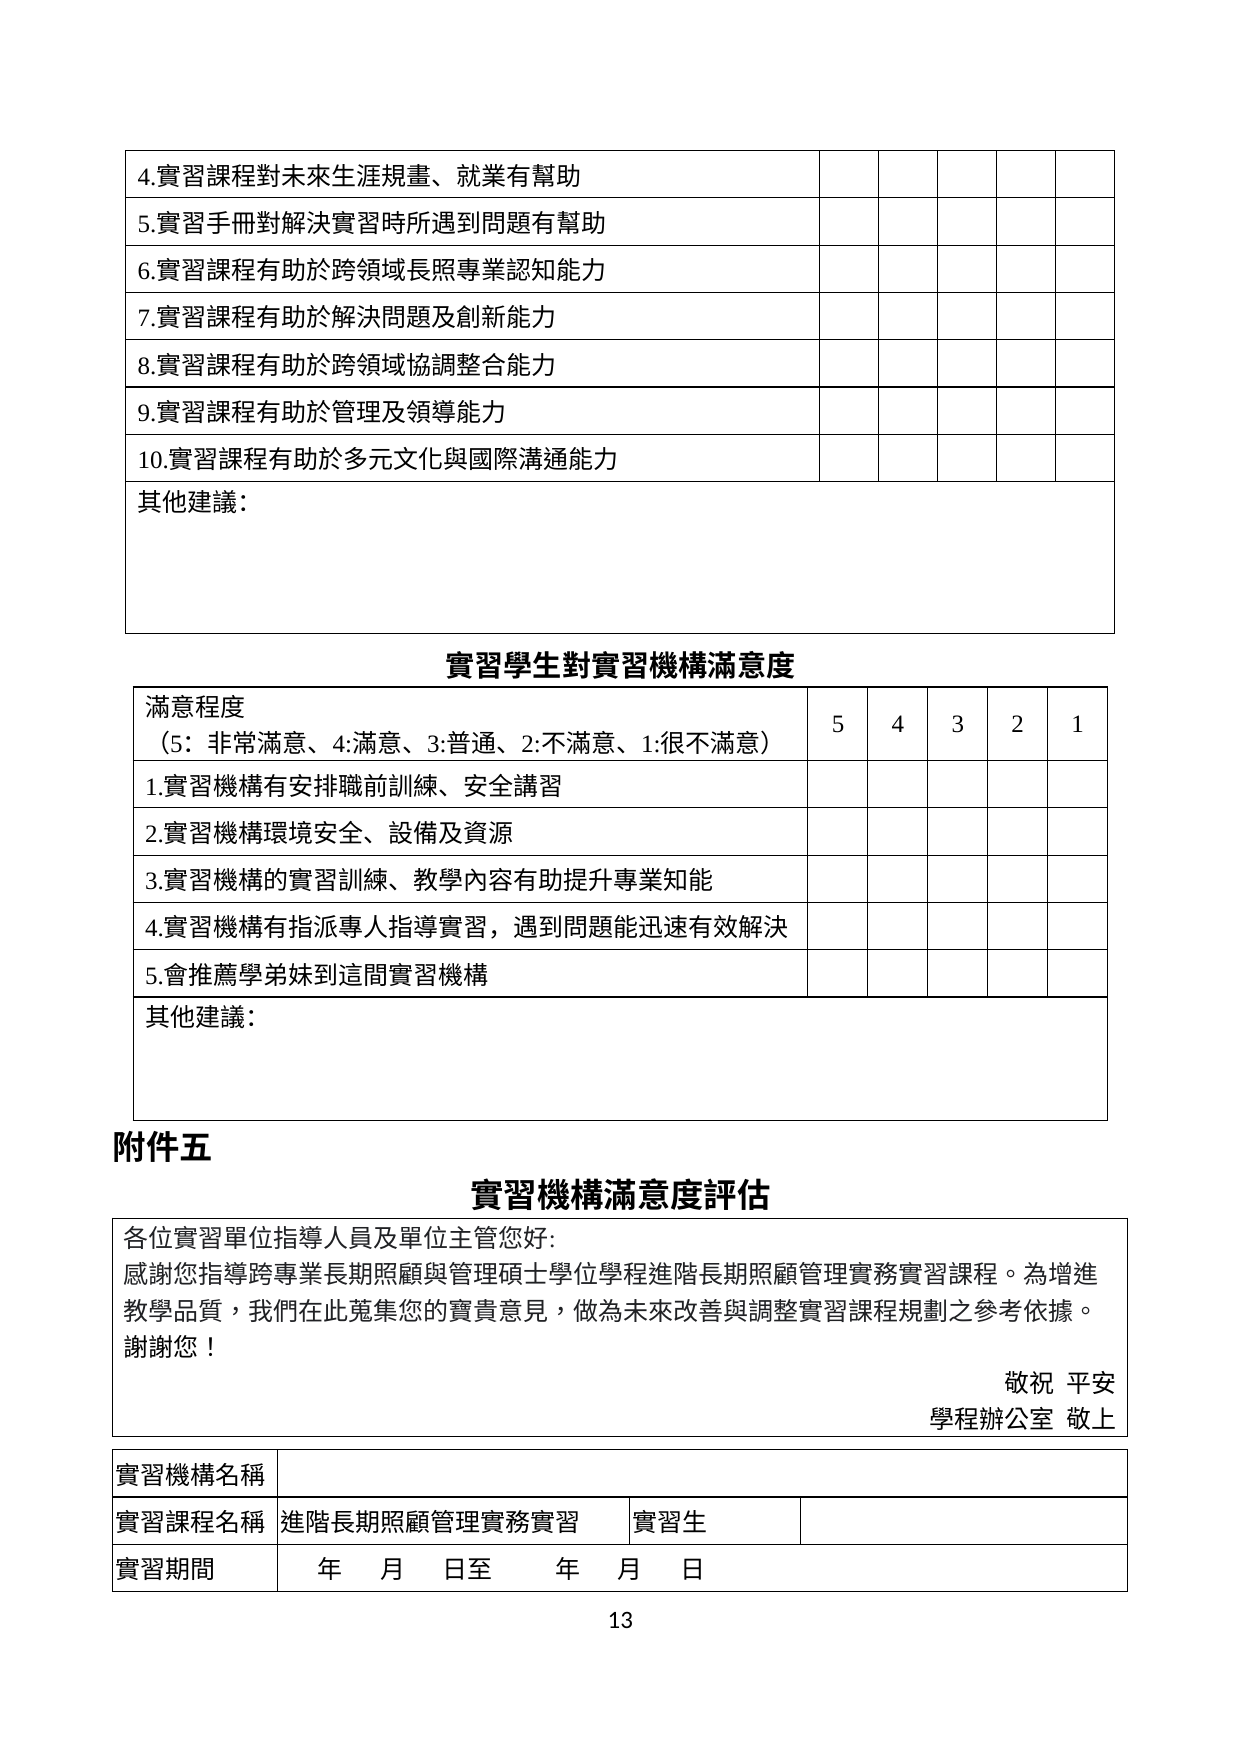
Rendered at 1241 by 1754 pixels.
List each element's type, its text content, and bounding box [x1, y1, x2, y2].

table_cell 4.實習課程對未來生涯規畫、就業有幫助 [126, 151, 819, 197]
table_cell [997, 151, 1055, 197]
table_cell [938, 388, 996, 434]
table_cell [1048, 856, 1107, 902]
table_cell [1056, 388, 1114, 434]
table_cell 3.實習機構的實習訓練、教學內容有助提升專業知能 [134, 856, 807, 902]
table_cell 10.實習課程有助於多元文化與國際溝通能力 [126, 435, 819, 481]
table_cell [868, 808, 927, 854]
table_cell [879, 198, 937, 244]
table_cell [928, 761, 987, 807]
table_cell [879, 293, 937, 339]
table_cell [988, 761, 1047, 807]
table_cell [1048, 761, 1107, 807]
table_cell [868, 856, 927, 902]
table_cell [988, 903, 1047, 949]
table_cell [988, 950, 1047, 996]
table_cell [808, 856, 867, 902]
table_cell [1056, 151, 1114, 197]
table_cell [1048, 950, 1107, 996]
table_cell [997, 388, 1055, 434]
table_cell [820, 388, 878, 434]
table_cell [997, 246, 1055, 292]
table_cell [879, 435, 937, 481]
table_cell [1056, 340, 1114, 386]
table_cell 7.實習課程有助於解決問題及創新能力 [126, 293, 819, 339]
table_header 1 [1048, 688, 1107, 760]
table_header [278, 1450, 1127, 1496]
table_cell [801, 1498, 1127, 1544]
table_header 4 [868, 688, 927, 760]
table_cell [820, 151, 878, 197]
table_cell 實習期間 [113, 1545, 277, 1591]
table_header 2 [988, 688, 1047, 760]
table_cell [997, 198, 1055, 244]
table_cell 1.實習機構有安排職前訓練、安全講習 [134, 761, 807, 807]
table_cell 其他建議： [134, 998, 1107, 1120]
table_cell [1056, 246, 1114, 292]
subtitle 實習機構滿意度評估 [112, 1169, 1128, 1217]
table_cell 4.實習機構有指派專人指導實習，遇到問題能迅速有效解決 [134, 903, 807, 949]
table_header 滿意程度 （5：非常滿意、4:滿意、3:普通、2:不滿意、1:很不滿意） [134, 688, 807, 760]
table_cell [868, 761, 927, 807]
table_cell 9.實習課程有助於管理及領導能力 [126, 388, 819, 434]
table_cell [938, 198, 996, 244]
table_cell [879, 151, 937, 197]
table_header 5 [808, 688, 867, 760]
table_cell [820, 246, 878, 292]
table_cell [997, 293, 1055, 339]
table_cell [1056, 198, 1114, 244]
table_cell [1056, 293, 1114, 339]
table_cell [820, 340, 878, 386]
text 實習學生對實習機構滿意度 [112, 634, 1128, 686]
table_cell [879, 340, 937, 386]
table_cell [820, 435, 878, 481]
table_cell 2.實習機構環境安全、設備及資源 [134, 808, 807, 854]
table_cell 5.實習手冊對解決實習時所遇到問題有幫助 [126, 198, 819, 244]
table_cell 6.實習課程有助於跨領域長照專業認知能力 [126, 246, 819, 292]
table_cell [879, 246, 937, 292]
text 附件五 [112, 1121, 1128, 1169]
table_cell 8.實習課程有助於跨領域協調整合能力 [126, 340, 819, 386]
table_cell [928, 903, 987, 949]
table_cell [808, 903, 867, 949]
table_header 3 [928, 688, 987, 760]
table_cell 進階長期照顧管理實務實習 [278, 1498, 629, 1544]
table_cell [988, 808, 1047, 854]
table_cell [928, 808, 987, 854]
table_cell [1048, 808, 1107, 854]
table_cell [808, 808, 867, 854]
table_cell 其他建議： [126, 482, 1114, 633]
table_cell [988, 856, 1047, 902]
table_cell 年 月 日至 年 月 日 [278, 1545, 1127, 1591]
table_cell [820, 293, 878, 339]
table_cell [1056, 435, 1114, 481]
table_cell [938, 246, 996, 292]
table_cell 5.會推薦學弟妹到這間實習機構 [134, 950, 807, 996]
table_cell [879, 388, 937, 434]
table_header 實習機構名稱 [113, 1450, 277, 1496]
table_cell [997, 340, 1055, 386]
table_cell [928, 950, 987, 996]
table_cell 實習課程名稱 [113, 1498, 277, 1544]
table_cell [938, 340, 996, 386]
table_cell [868, 950, 927, 996]
table_cell [928, 856, 987, 902]
table_cell [868, 903, 927, 949]
table_cell [938, 151, 996, 197]
table_cell [938, 293, 996, 339]
table_cell [938, 435, 996, 481]
table_cell [808, 950, 867, 996]
table_cell [1048, 903, 1107, 949]
table_cell [808, 761, 867, 807]
table_cell [820, 198, 878, 244]
table_cell 實習生 [630, 1498, 800, 1544]
table_header 各位實習單位指導人員及單位主管您好: 感謝您指導跨專業長期照顧與管理碩士學位學程進階長期照顧管理實務實習課程。為增進教學品質，我們在此蒐集您的寶貴意見，做為未來改善與調整實習課程規劃之參考依據。 謝謝您！ 敬祝 平安 學程辦公室 敬上 [113, 1219, 1127, 1436]
table_cell [997, 435, 1055, 481]
